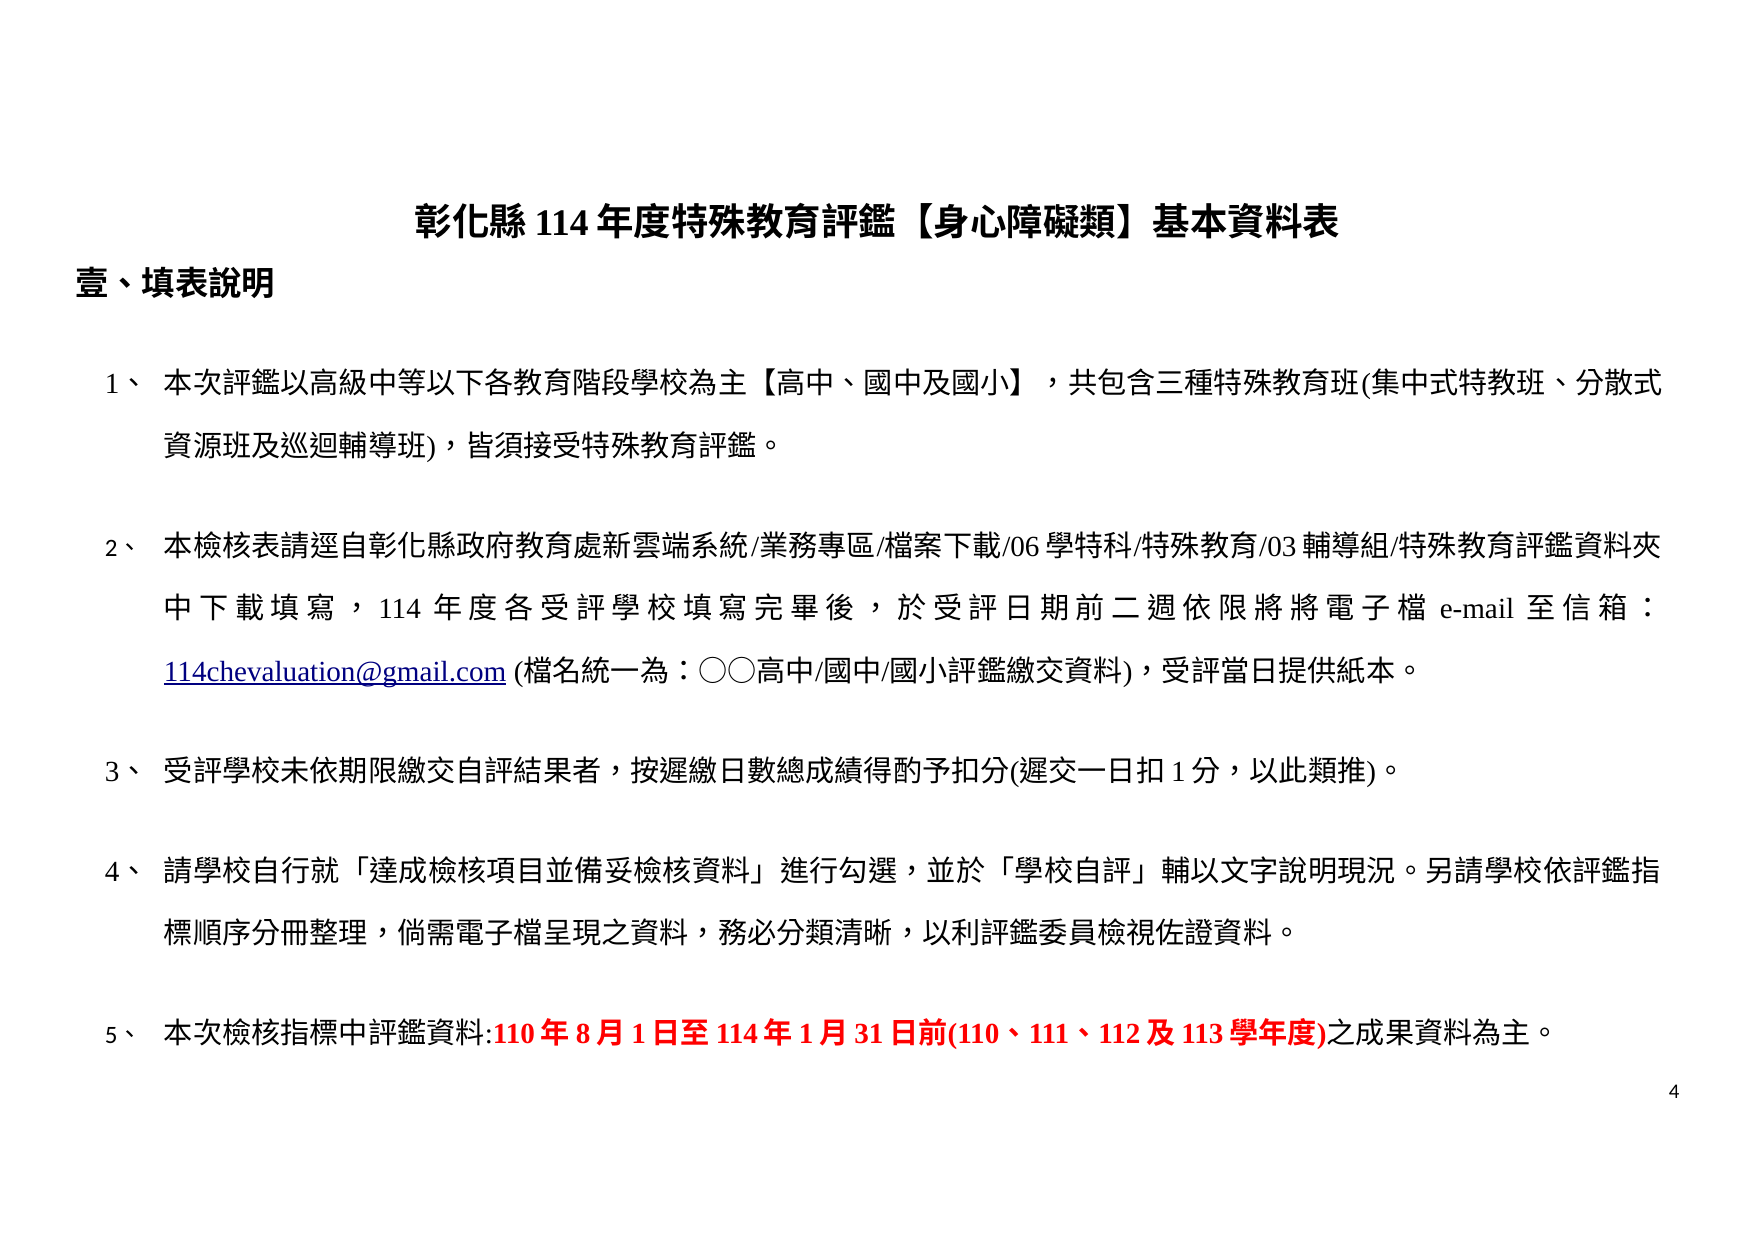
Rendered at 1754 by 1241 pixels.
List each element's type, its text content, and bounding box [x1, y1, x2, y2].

list 本次評鑑以高級中等以下各教育階段學校為主【高中、國中及國小】，共包含三種特殊教育班(集中式特教班、分散式資源班及巡迴輔導班)，皆須接受特殊教育評鑑。 [104, 339, 1663, 464]
list 本次檢核指標中評鑑資料:110年8月1日至114年1月31日前(110、111、112及113學年度)之成果資料為主。 [104, 989, 1663, 1052]
list 本檢核表請逕自彰化縣政府教育處新雲端系統/業務專區/檔案下載/06學特科/特殊教育/03輔導組/特殊教育評鑑資料夾中下載填寫，114年度各受評學校填寫完畢後，於受評日期前二週依限將將電子檔e-mail至信箱：114chevaluation@gmail.com (檔名統一為：○○高中/國中/國小評鑑繳交資料)，受評當日提供紙本。 [104, 502, 1663, 689]
list 請學校自行就「達成檢核項目並備妥檢核資料」進行勾選，並於「學校自評」輔以文字說明現況。另請學校依評鑑指標順序分冊整理，倘需電子檔呈現之資料，務必分類清晰，以利評鑑委員檢視佐證資料。 [104, 827, 1663, 952]
text 壹、填表說明 [75, 239, 1679, 302]
text 彰化縣114年度特殊教育評鑑【身心障礙類】基本資料表 [75, 177, 1679, 239]
list 受評學校未依期限繳交自評結果者，按遲繳日數總成績得酌予扣分(遲交一日扣1分，以此類推)。 [104, 727, 1663, 789]
